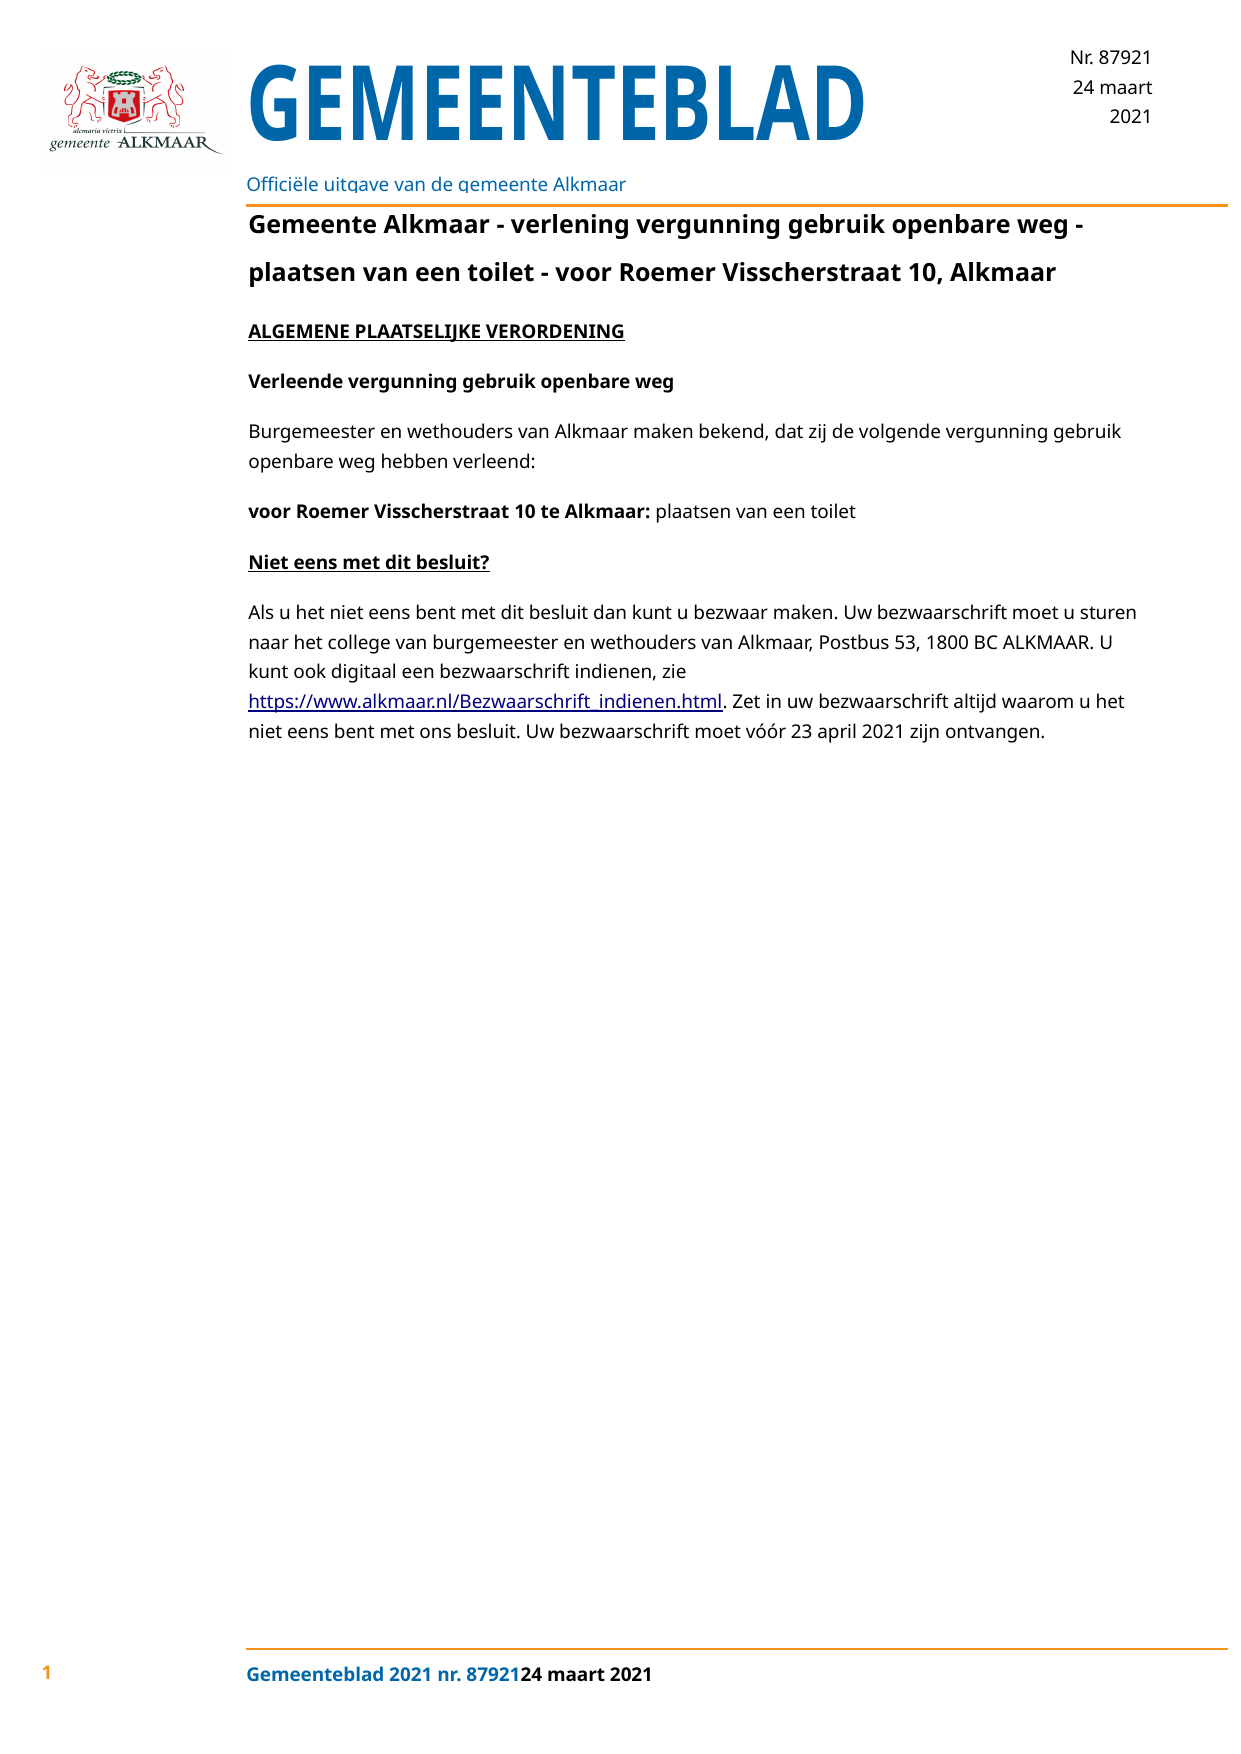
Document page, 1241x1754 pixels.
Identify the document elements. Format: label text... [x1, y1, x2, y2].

text ALGEMENE PLAATSELIJKE VERORDENING [248, 318, 1152, 344]
text Niet eens met dit besluit? [248, 549, 1152, 575]
text Verleende vergunning gebruik openbare weg [248, 368, 1152, 394]
text Als u het niet eens bent met dit besluit dan kunt u bezwaar maken. Uw bezwaarschrift moet u sturen naar het college van burgemeester en wethouders van Alkmaar, Postbus 53, 1800 BC ALKMAAR. U kunt ook digitaal een bezwaarschrift indienen, zie https://www.alkmaar.nl/Bezwaarschrift_indienen.html. Zet in uw bezwaarschrift altijd waarom u het niet eens bent met ons besluit. Uw bezwaarschrift moet vóór 23 april 2021 zijn ontvangen. [248, 599, 1152, 744]
text Burgemeester en wethouders van Alkmaar maken bekend, dat zij de volgende vergunning gebruik openbare weg hebben verleend: [248, 419, 1152, 474]
picture [41, 47, 231, 172]
text voor Roemer Visscherstraat 10 te Alkmaar: plaatsen van een toilet [248, 499, 1152, 524]
text Gemeente Alkmaar - verlening vergunning gebruik openbare weg - plaatsen van een toilet - voor Roemer Visscherstraat 10, Alkmaar [248, 207, 1152, 288]
